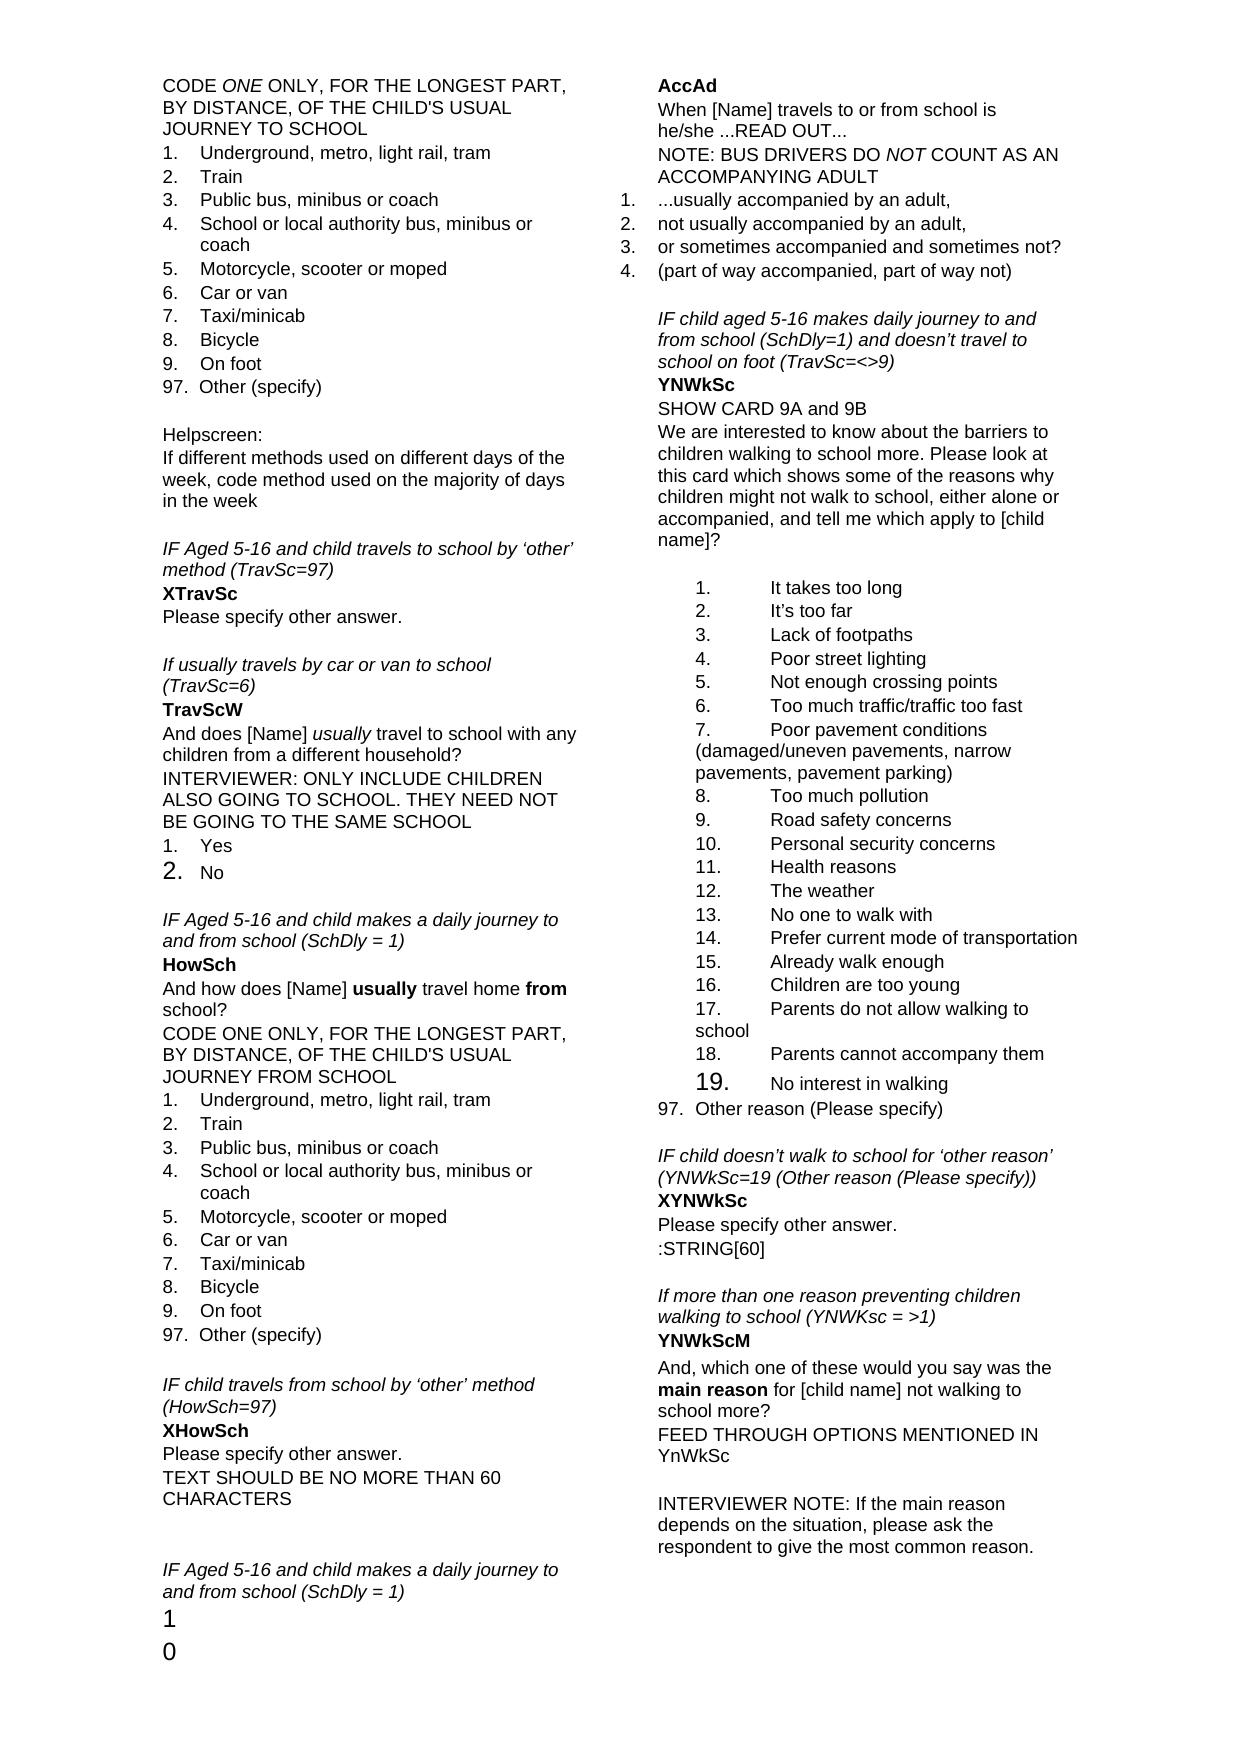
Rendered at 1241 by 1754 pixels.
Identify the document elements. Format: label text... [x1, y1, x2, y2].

list Already walk enough [695, 951, 1078, 972]
list Car or van [162, 1229, 583, 1251]
text TEXT SHOULD BE NO MORE THAN 60 CHARACTERS [162, 1467, 583, 1510]
text :STRING[60] [658, 1237, 1078, 1259]
list Motorcycle, scooter or moped [162, 258, 583, 279]
list School or local authority bus, minibus or coach [162, 213, 583, 256]
list Yes [162, 834, 583, 856]
text YNWkScM [658, 1330, 1078, 1351]
text YNWkSc [658, 374, 1078, 396]
list Health reasons [695, 856, 1078, 878]
list ...usually accompanied by an adult, [620, 189, 1078, 211]
list Bicycle [162, 1276, 583, 1298]
list Bicycle [162, 329, 583, 350]
list It takes too long [695, 576, 1078, 598]
text SHOW CARD 9A and 9B [658, 398, 1078, 419]
text And how does [Name] usually travel home from school? [162, 977, 583, 1020]
list Not enough crossing points [695, 671, 1078, 693]
text IF Aged 5-16 and child makes a daily journey to and from school (SchDly = 1) [162, 1559, 583, 1602]
list Lack of footpaths [695, 624, 1078, 645]
text Please specify other answer. [162, 1443, 583, 1464]
list Poor street lighting [695, 647, 1078, 669]
text INTERVIEWER: ONLY INCLUDE CHILDREN ALSO GOING TO SCHOOL. THEY NEED NOT BE GOING TO THE SAME SCHOOL [162, 768, 583, 832]
list Public bus, minibus or coach [162, 1137, 583, 1158]
list Car or van [162, 282, 583, 303]
list Train [162, 1113, 583, 1134]
list Motorcycle, scooter or moped [162, 1205, 583, 1227]
list No [162, 856, 583, 885]
text FEED THROUGH OPTIONS MENTIONED IN YnWkSc [658, 1423, 1078, 1467]
text If more than one reason preventing children walking to school (YNWKsc = >1) [658, 1285, 1078, 1328]
text If different methods used on different days of the week, code method used on the majority of days in the week [162, 447, 583, 512]
text And, which one of these would you say was the main reason for [child name] not walking to school more? [658, 1357, 1078, 1421]
text 97. Other (specify) [162, 1324, 583, 1345]
list Children are too young [695, 974, 1078, 996]
text TravScW [162, 699, 583, 720]
text XTravSc [162, 583, 583, 604]
list Train [162, 165, 583, 187]
text And does [Name] usually travel to school with any children from a different household? [162, 722, 583, 766]
list School or local authority bus, minibus or coach [162, 1160, 583, 1203]
text We are interested to know about the barriers to children walking to school more. Please look at this card which shows some of the reasons why children might not walk to school, either alone or accompanied, and tell me which apply to [child name]? [658, 421, 1078, 551]
list not usually accompanied by an adult, [620, 213, 1078, 234]
text XHowSch [162, 1419, 583, 1441]
text IF Aged 5-16 and child makes a daily journey to and from school (SchDly = 1) [162, 908, 583, 952]
list Other reason (Please specify) [658, 1098, 1078, 1119]
list The weather [695, 880, 1078, 901]
text NOTE: BUS DRIVERS DO NOT COUNT AS AN ACCOMPANYING ADULT [658, 144, 1078, 187]
list No interest in walking [695, 1067, 1078, 1096]
text IF Aged 5-16 and child travels to school by ‘other’ method (TravSc=97) [162, 537, 583, 581]
text IF child doesn’t walk to school for ‘other reason’ (YNWkSc=19 (Other reason (Please specify)) [658, 1145, 1078, 1188]
list Parents cannot accompany them [695, 1043, 1078, 1065]
list It’s too far [695, 600, 1078, 622]
text AccAd [658, 75, 1078, 97]
text XYNWkSc [658, 1190, 1078, 1212]
list Public bus, minibus or coach [162, 189, 583, 211]
list No one to walk with [695, 903, 1078, 925]
list Personal security concerns [695, 832, 1078, 854]
text HowSch [162, 954, 583, 975]
list Too much pollution [695, 785, 1078, 807]
list Poor pavement conditions (damaged/uneven pavements, narrow pavements, pavement parking) [695, 718, 1078, 783]
list Taxi/minicab [162, 305, 583, 327]
list Underground, metro, light rail, tram [162, 1089, 583, 1111]
text INTERVIEWER NOTE: If the main reason depends on the situation, please ask the respondent to give the most common reason. [658, 1492, 1078, 1557]
text 97. Other (specify) [162, 376, 583, 398]
list Parents do not allow walking to school [695, 998, 1078, 1041]
list Underground, metro, light rail, tram [162, 142, 583, 163]
text Please specify other answer. [658, 1214, 1078, 1235]
text IF child aged 5-16 makes daily journey to and from school (SchDly=1) and doesn’t travel to school on foot (TravSc=<>9) [658, 307, 1078, 372]
list Too much traffic/traffic too fast [695, 695, 1078, 716]
text If usually travels by car or van to school (TravSc=6) [162, 654, 583, 697]
list Taxi/minicab [162, 1253, 583, 1274]
list Road safety concerns [695, 809, 1078, 830]
text IF child travels from school by ‘other’ method (HowSch=97) [162, 1374, 583, 1417]
text CODE ONE ONLY, FOR THE LONGEST PART, BY DISTANCE, OF THE CHILD'S USUAL JOURNEY TO SCHOOL [162, 75, 583, 140]
text Please specify other answer. [162, 606, 583, 628]
text When [Name] travels to or from school is he/she ...READ OUT... [658, 99, 1078, 142]
list On foot [162, 352, 583, 374]
text CODE ONE ONLY, FOR THE LONGEST PART, BY DISTANCE, OF THE CHILD'S USUAL JOURNEY FROM SCHOOL [162, 1022, 583, 1087]
list On foot [162, 1300, 583, 1322]
text Helpscreen: [162, 423, 583, 445]
list Prefer current mode of transportation [695, 927, 1078, 948]
list (part of way accompanied, part of way not) [620, 260, 1078, 282]
list or sometimes accompanied and sometimes not? [620, 236, 1078, 258]
